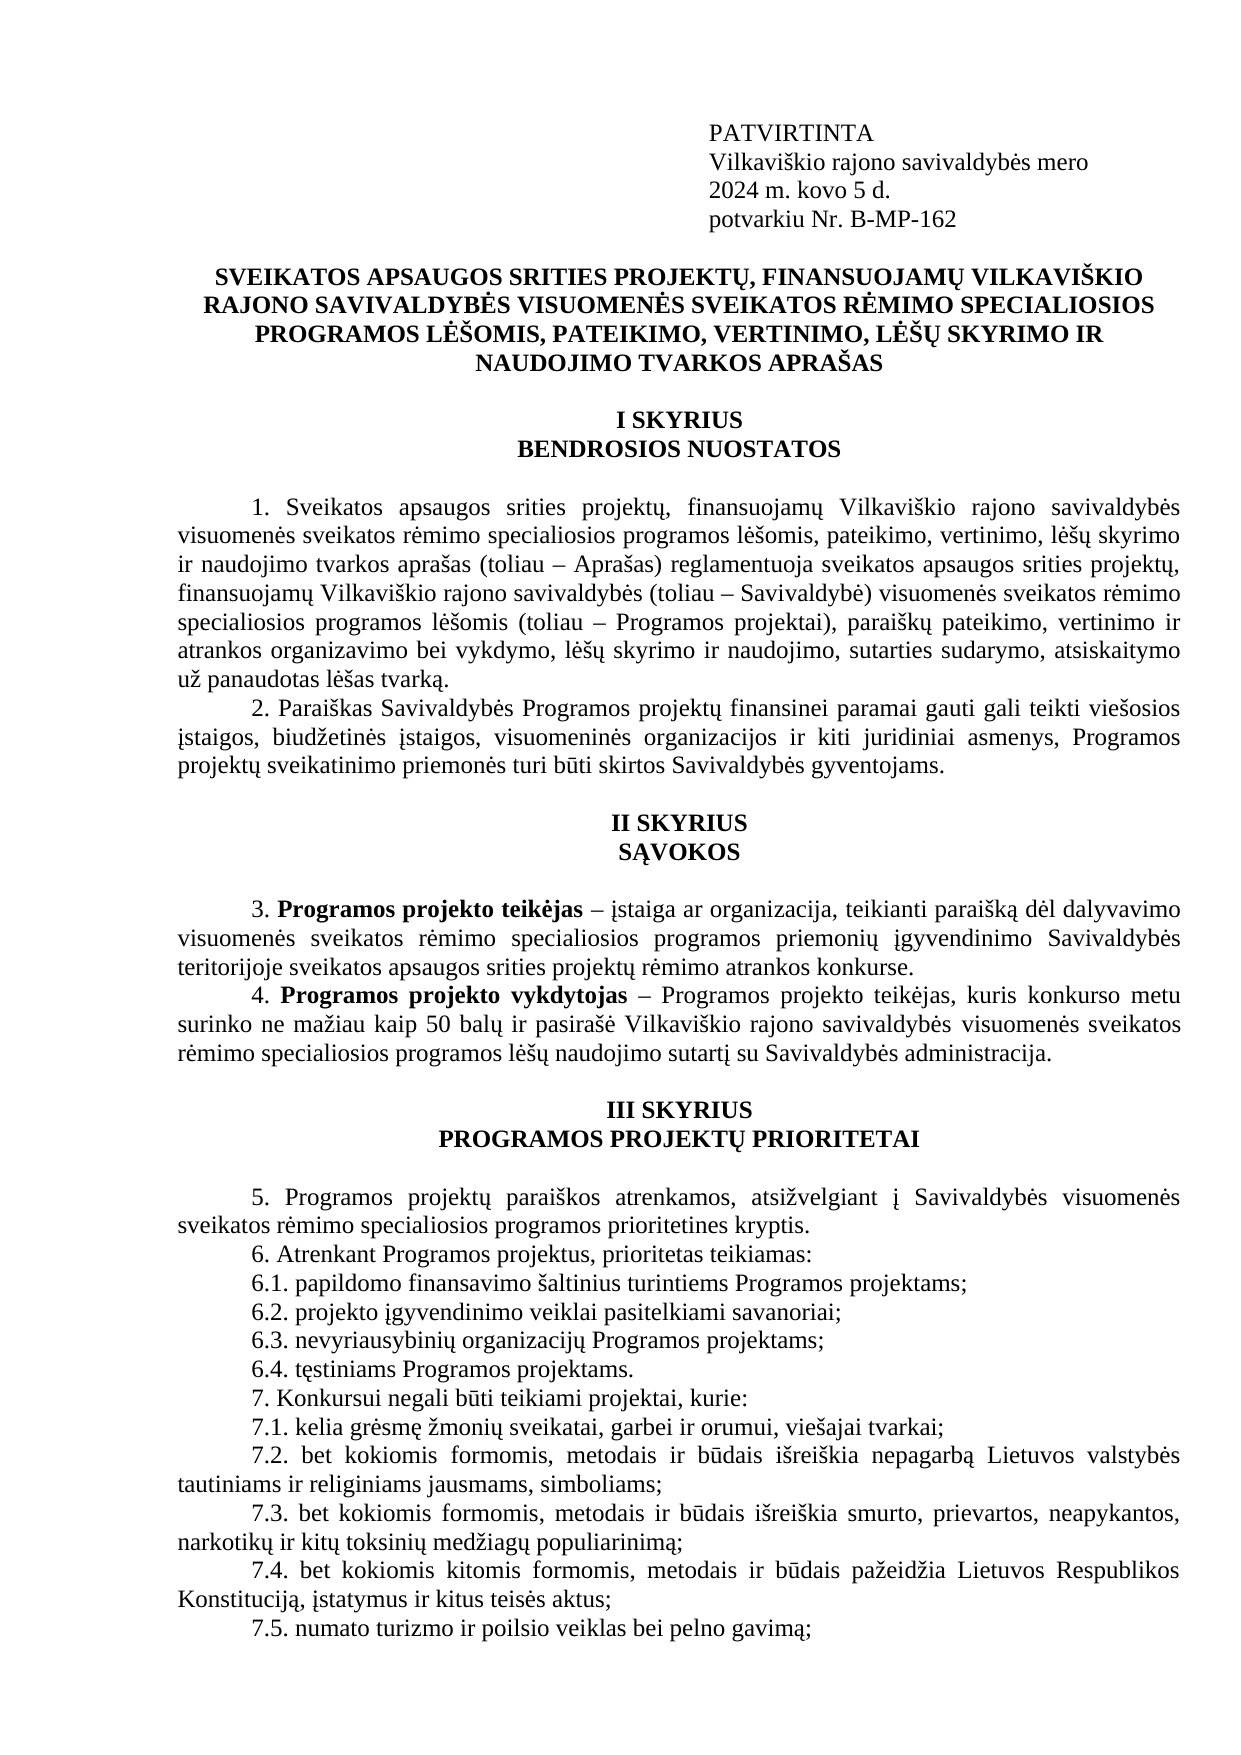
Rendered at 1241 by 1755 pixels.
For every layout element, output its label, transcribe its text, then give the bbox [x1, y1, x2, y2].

text 6.2. projekto įgyvendinimo veiklai pasitelkiami savanoriai; [177, 1297, 1181, 1326]
text potvarkiu Nr. B-MP-162 [177, 204, 1181, 233]
text 7. Konkursui negali būti teikiami projektai, kurie: [177, 1383, 1181, 1412]
text 6.4. tęstiniams Programos projektams. [177, 1354, 1181, 1383]
text II SKYRIUS [177, 808, 1181, 837]
text 7.3. bet kokiomis formomis, metodais ir būdais išreiškia smurto, prievartos, neapykantos, narkotikų ir kitų toksinių medžiagų populiarinimą; [177, 1498, 1181, 1556]
text Vilkaviškio rajono savivaldybės mero [177, 147, 1181, 176]
text 2024 m. kovo 5 d. [177, 176, 1181, 204]
text 1. Sveikatos apsaugos srities projektų, finansuojamų Vilkaviškio rajono savivaldybės visuomenės sveikatos rėmimo specialiosios programos lėšomis, pateikimo, vertinimo, lėšų skyrimo ir naudojimo tvarkos aprašas (toliau – Aprašas) reglamentuoja sveikatos apsaugos srities projektų, finansuojamų Vilkaviškio rajono savivaldybės (toliau – Savivaldybė) visuomenės sveikatos rėmimo specialiosios programos lėšomis (toliau – Programos projektai), paraiškų pateikimo, vertinimo ir atrankos organizavimo bei vykdymo, lėšų skyrimo ir naudojimo, sutarties sudarymo, atsiskaitymo už panaudotas lėšas tvarką. [177, 492, 1181, 693]
text PROGRAMOS PROJEKTŲ PRIORITETAI [177, 1124, 1181, 1153]
text 7.1. kelia grėsmę žmonių sveikatai, garbei ir orumui, viešajai tvarkai; [177, 1412, 1181, 1441]
text 6.1. papildomo finansavimo šaltinius turintiems Programos projektams; [177, 1268, 1181, 1297]
text 7.4. bet kokiomis kitomis formomis, metodais ir būdais pažeidžia Lietuvos Respublikos Konstituciją, įstatymus ir kitus teisės aktus; [177, 1556, 1181, 1613]
text 6. Atrenkant Programos projektus, prioritetas teikiamas: [177, 1239, 1181, 1268]
text SĄVOKOS [177, 837, 1181, 866]
text III SKYRIUS [177, 1096, 1181, 1124]
text 3. Programos projekto teikėjas – įstaiga ar organizacija, teikianti paraišką dėl dalyvavimo visuomenės sveikatos rėmimo specialiosios programos priemonių įgyvendinimo Savivaldybės teritorijoje sveikatos apsaugos srities projektų rėmimo atrankos konkurse. [177, 894, 1181, 981]
text 5. Programos projektų paraiškos atrenkamos, atsižvelgiant į Savivaldybės visuomenės sveikatos rėmimo specialiosios programos prioritetines kryptis. [177, 1182, 1181, 1239]
text 6.3. nevyriausybinių organizacijų Programos projektams; [177, 1326, 1181, 1354]
subtitle BENDROSIOS NUOSTATOS [177, 434, 1181, 463]
text 2. Paraiškas Savivaldybės Programos projektų finansinei paramai gauti gali teikti viešosios įstaigos, biudžetinės įstaigos, visuomeninės organizacijos ir kiti juridiniai asmenys, Programos projektų sveikatinimo priemonės turi būti skirtos Savivaldybės gyventojams. [177, 693, 1181, 779]
text 7.2. bet kokiomis formomis, metodais ir būdais išreiškia nepagarbą Lietuvos valstybės tautiniams ir religiniams jausmams, simboliams; [177, 1441, 1181, 1498]
subtitle I SKYRIUS [177, 406, 1181, 434]
text 7.5. numato turizmo ir poilsio veiklas bei pelno gavimą; [177, 1613, 1181, 1642]
text PATVIRTINTA [177, 118, 1181, 147]
text SVEIKATOS APSAUGOS SRITIES PROJEKTŲ, FINANSUOJAMŲ VILKAVIŠKIO RAJONO SAVIVALDYBĖS VISUOMENĖS SVEIKATOS RĖMIMO SPECIALIOSIOS PROGRAMOS LĖŠOMIS, PATEIKIMO, VERTINIMO, LĖŠŲ SKYRIMO IR NAUDOJIMO TVARKOS APRAŠAS [177, 262, 1181, 377]
text 4. Programos projekto vykdytojas – Programos projekto teikėjas, kuris konkurso metu surinko ne mažiau kaip 50 balų ir pasirašė Vilkaviškio rajono savivaldybės visuomenės sveikatos rėmimo specialiosios programos lėšų naudojimo sutartį su Savivaldybės administracija. [177, 981, 1181, 1067]
